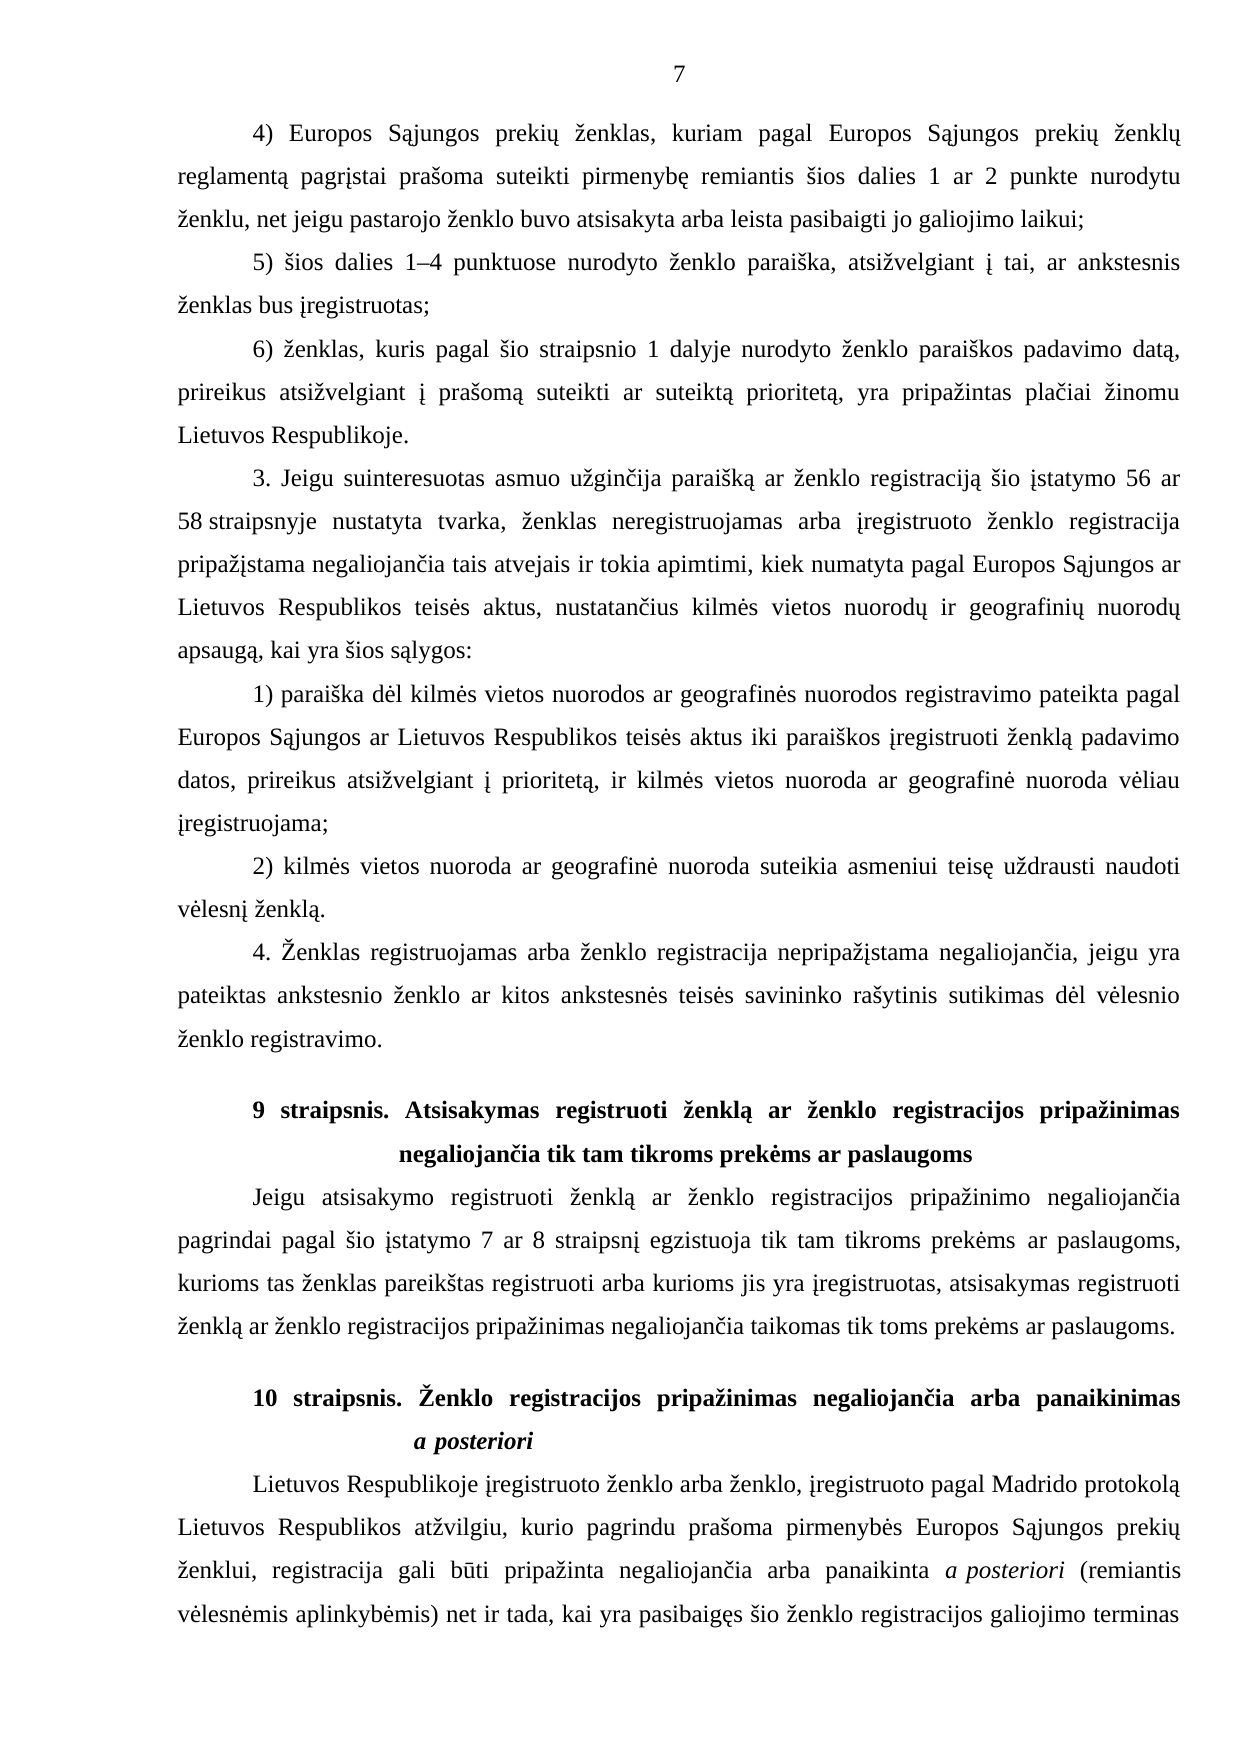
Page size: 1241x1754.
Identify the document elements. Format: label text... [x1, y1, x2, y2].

text 4. Ženklas registruojamas arba ženklo registracija nepripažįstama negaliojančia, jeigu yra pateiktas ankstesnio ženklo ar kitos ankstesnės teisės savininko rašytinis sutikimas dėl vėlesnio ženklo registravimo. [177, 937, 1181, 1052]
text 4) Europos Sąjungos prekių ženklas, kuriam pagal Europos Sąjungos prekių ženklų reglamentą pagrįstai prašoma suteikti pirmenybę remiantis šios dalies 1 ar 2 punkte nurodytu ženklu, net jeigu pastarojo ženklo buvo atsisakyta arba leista pasibaigti jo galiojimo laikui; [177, 118, 1181, 233]
text 2) kilmės vietos nuoroda ar geografinė nuoroda suteikia asmeniui teisę uždrausti naudoti vėlesnį ženklą. [177, 851, 1181, 923]
text Jeigu atsisakymo registruoti ženklą ar ženklo registracijos pripažinimo negaliojančia pagrindai pagal šio įstatymo 7 ar 8 straipsnį egzistuoja tik tam tikroms prekėms ar paslaugoms, kurioms tas ženklas pareikštas registruoti arba kurioms jis yra įregistruotas, atsisakymas registruoti ženklą ar ženklo registracijos pripažinimas negaliojančia taikomas tik toms prekėms ar paslaugoms. [177, 1182, 1181, 1340]
text 9 straipsnis. Atsisakymas registruoti ženklą ar ženklo registracijos pripažinimas negaliojančia tik tam tikroms prekėms ar paslaugoms [252, 1096, 1181, 1167]
text Lietuvos Respublikoje įregistruoto ženklo arba ženklo, įregistruoto pagal Madrido protokolą Lietuvos Respublikos atžvilgiu, kurio pagrindu prašoma pirmenybės Europos Sąjungos prekių ženklui, registracija gali būti pripažinta negaliojančia arba panaikinta a posteriori (remiantis vėlesnėmis aplinkybėmis) net ir tada, kai yra pasibaigęs šio ženklo registracijos galiojimo terminas [177, 1469, 1181, 1627]
text 6) ženklas, kuris pagal šio straipsnio 1 dalyje nurodyto ženklo paraiškos padavimo datą, prireikus atsižvelgiant į prašomą suteikti ar suteiktą prioritetą, yra pripažintas plačiai žinomu Lietuvos Respublikoje. [177, 334, 1181, 449]
text 5) šios dalies 1–4 punktuose nurodyto ženklo paraiška, atsižvelgiant į tai, ar ankstesnis ženklas bus įregistruotas; [177, 247, 1181, 319]
text 3. Jeigu suinteresuotas asmuo užginčija paraišką ar ženklo registraciją šio įstatymo 56 ar 58 straipsnyje nustatyta tvarka, ženklas neregistruojamas arba įregistruoto ženklo registracija pripažįstama negaliojančia tais atvejais ir tokia apimtimi, kiek numatyta pagal Europos Sąjungos ar Lietuvos Respublikos teisės aktus, nustatančius kilmės vietos nuorodų ir geografinių nuorodų apsaugą, kai yra šios sąlygos: [177, 463, 1181, 664]
text 10 straipsnis. Ženklo registracijos pripažinimas negaliojančia arba panaikinimas a posteriori [252, 1383, 1181, 1455]
text 1) paraiška dėl kilmės vietos nuorodos ar geografinės nuorodos registravimo pateikta pagal Europos Sąjungos ar Lietuvos Respublikos teisės aktus iki paraiškos įregistruoti ženklą padavimo datos, prireikus atsižvelgiant į prioritetą, ir kilmės vietos nuoroda ar geografinė nuoroda vėliau įregistruojama; [177, 679, 1181, 837]
